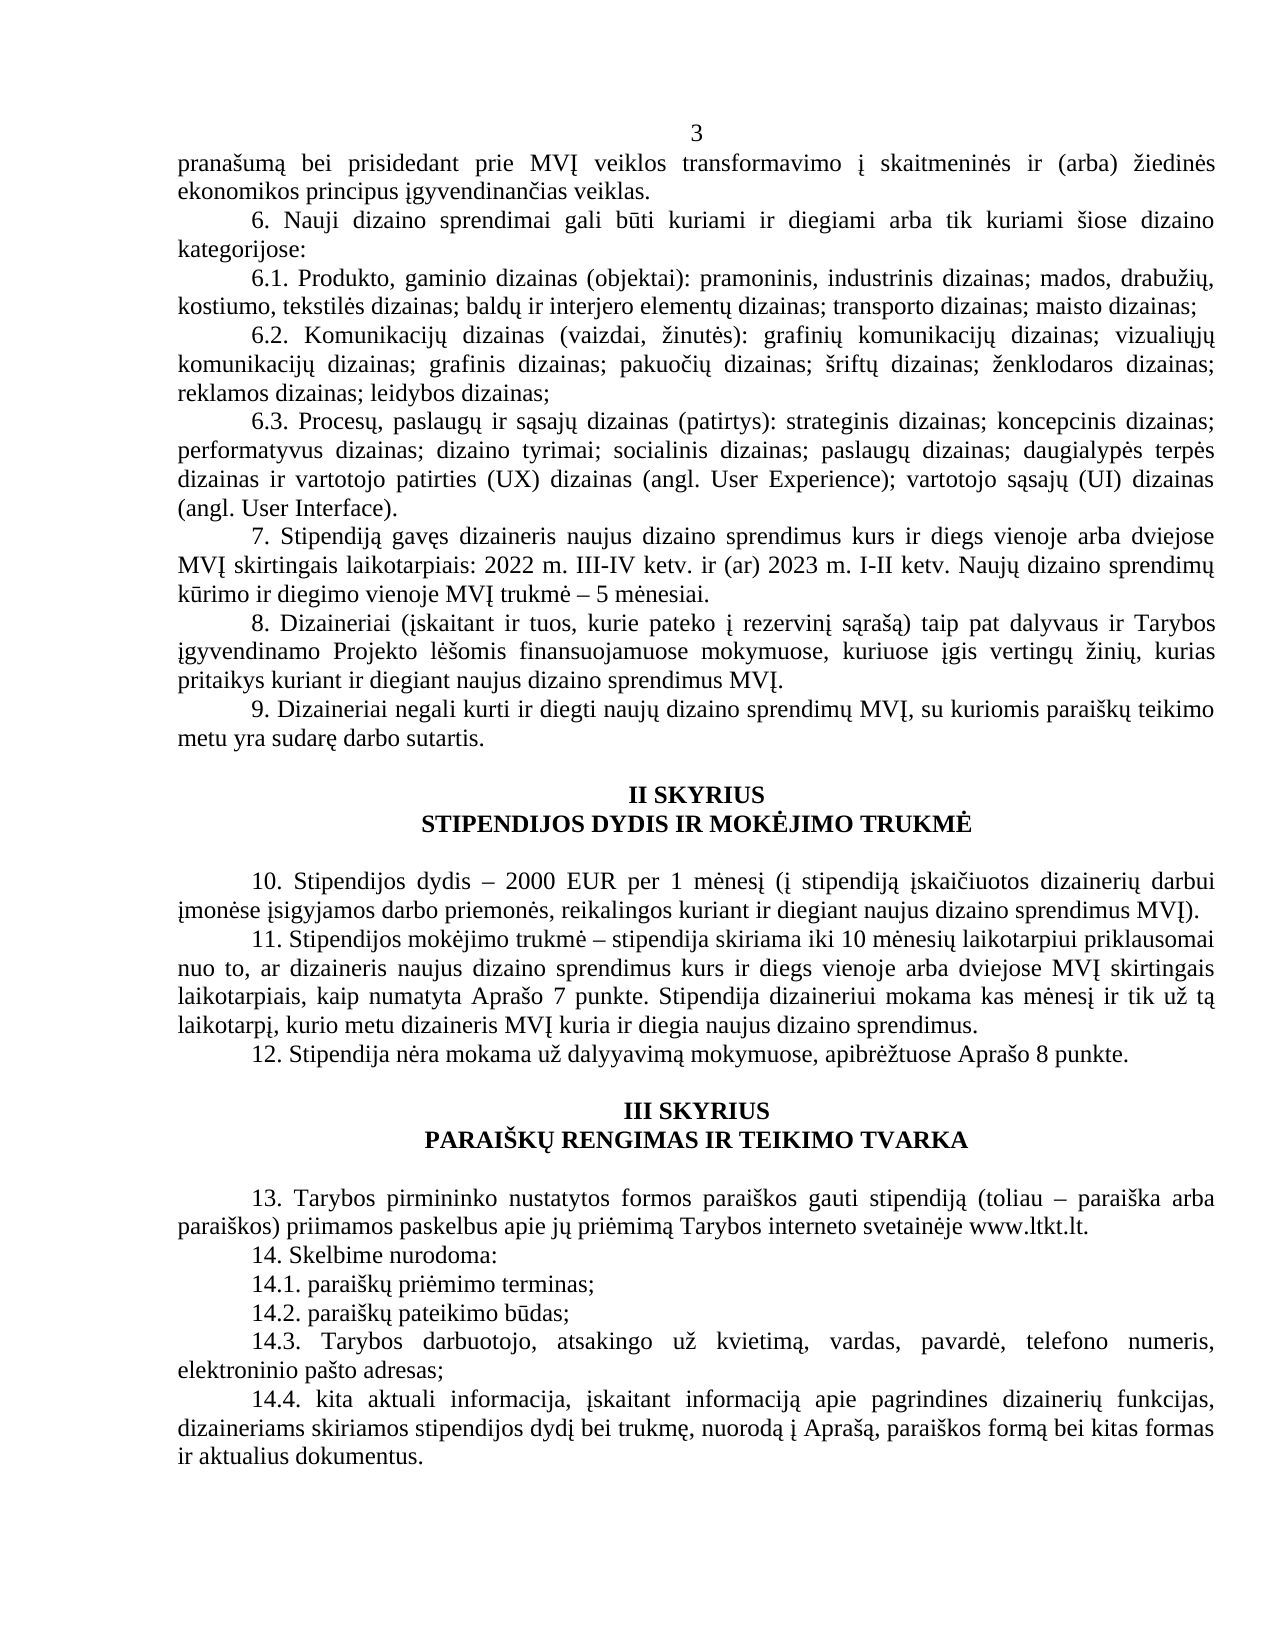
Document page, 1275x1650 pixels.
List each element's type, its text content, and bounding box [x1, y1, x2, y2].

text 7. Stipendiją gavęs dizaineris naujus dizaino sprendimus kurs ir diegs vienoje arba dviejose MVĮ skirtingais laikotarpiais: 2022 m. III-IV ketv. ir (ar) 2023 m. I-II ketv. Naujų dizaino sprendimų kūrimo ir diegimo vienoje MVĮ trukmė – 5 mėnesiai. [177, 521, 1216, 608]
text 14.3. Tarybos darbuotojo, atsakingo už kvietimą, vardas, pavardė, telefono numeris, elektroninio pašto adresas; [177, 1326, 1216, 1384]
text 12. Stipendija nėra mokama už dalyyavimą mokymuose, apibrėžtuose Aprašo 8 punkte. [177, 1039, 1216, 1068]
text 6.3. Procesų, paslaugų ir sąsajų dizainas (patirtys): strateginis dizainas; koncepcinis dizainas; performatyvus dizainas; dizaino tyrimai; socialinis dizainas; paslaugų dizainas; daugialypės terpės dizainas ir vartotojo patirties (UX) dizainas (angl. User Experience); vartotojo sąsajų (UI) dizainas (angl. User Interface). [177, 406, 1216, 521]
text PARAIŠKŲ RENGIMAS IR TEIKIMO TVARKA [177, 1125, 1216, 1154]
text 14.2. paraiškų pateikimo būdas; [177, 1298, 1216, 1326]
text pranašumą bei prisidedant prie MVĮ veiklos transformavimo į skaitmeninės ir (arba) žiedinės ekonomikos principus įgyvendinančias veiklas. [177, 148, 1216, 205]
text 6. Nauji dizaino sprendimai gali būti kuriami ir diegiami arba tik kuriami šiose dizaino kategorijose: [177, 205, 1216, 263]
text 10. Stipendijos dydis – 2000 EUR per 1 mėnesį (į stipendiją įskaičiuotos dizainerių darbui įmonėse įsigyjamos darbo priemonės, reikalingos kuriant ir diegiant naujus dizaino sprendimus MVĮ). [177, 866, 1216, 924]
text 13. Tarybos pirmininko nustatytos formos paraiškos gauti stipendiją (toliau – paraiška arba paraiškos) priimamos paskelbus apie jų priėmimą Tarybos interneto svetainėje www.ltkt.lt. [177, 1183, 1216, 1240]
text II SKYRIUS [177, 780, 1216, 809]
text 11. Stipendijos mokėjimo trukmė – stipendija skiriama iki 10 mėnesių laikotarpiui priklausomai nuo to, ar dizaineris naujus dizaino sprendimus kurs ir diegs vienoje arba dviejose MVĮ skirtingais laikotarpiais, kaip numatyta Aprašo 7 punkte. Stipendija dizaineriui mokama kas mėnesį ir tik už tą laikotarpį, kurio metu dizaineris MVĮ kuria ir diegia naujus dizaino sprendimus. [177, 924, 1216, 1039]
text 9. Dizaineriai negali kurti ir diegti naujų dizaino sprendimų MVĮ, su kuriomis paraiškų teikimo metu yra sudarę darbo sutartis. [177, 694, 1216, 751]
text III SKYRIUS [177, 1096, 1216, 1125]
text 8. Dizaineriai (įskaitant ir tuos, kurie pateko į rezervinį sąrašą) taip pat dalyvaus ir Tarybos įgyvendinamo Projekto lėšomis finansuojamuose mokymuose, kuriuose įgis vertingų žinių, kurias pritaikys kuriant ir diegiant naujus dizaino sprendimus MVĮ. [177, 608, 1216, 694]
text 6.1. Produkto, gaminio dizainas (objektai): pramoninis, industrinis dizainas; mados, drabužių, kostiumo, tekstilės dizainas; baldų ir interjero elementų dizainas; transporto dizainas; maisto dizainas; [177, 263, 1216, 320]
text 6.2. Komunikacijų dizainas (vaizdai, žinutės): grafinių komunikacijų dizainas; vizualiųjų komunikacijų dizainas; grafinis dizainas; pakuočių dizainas; šriftų dizainas; ženklodaros dizainas; reklamos dizainas; leidybos dizainas; [177, 320, 1216, 406]
text STIPENDIJOS DYDIS IR mokėjimo TRUKMĖ [177, 809, 1216, 838]
text 14.1. paraiškų priėmimo terminas; [177, 1269, 1216, 1298]
text 14.4. kita aktuali informacija, įskaitant informaciją apie pagrindines dizainerių funkcijas, dizaineriams skiriamos stipendijos dydį bei trukmę, nuorodą į Aprašą, paraiškos formą bei kitas formas ir aktualius dokumentus. [177, 1384, 1216, 1470]
text 14. Skelbime nurodoma: [177, 1240, 1216, 1269]
